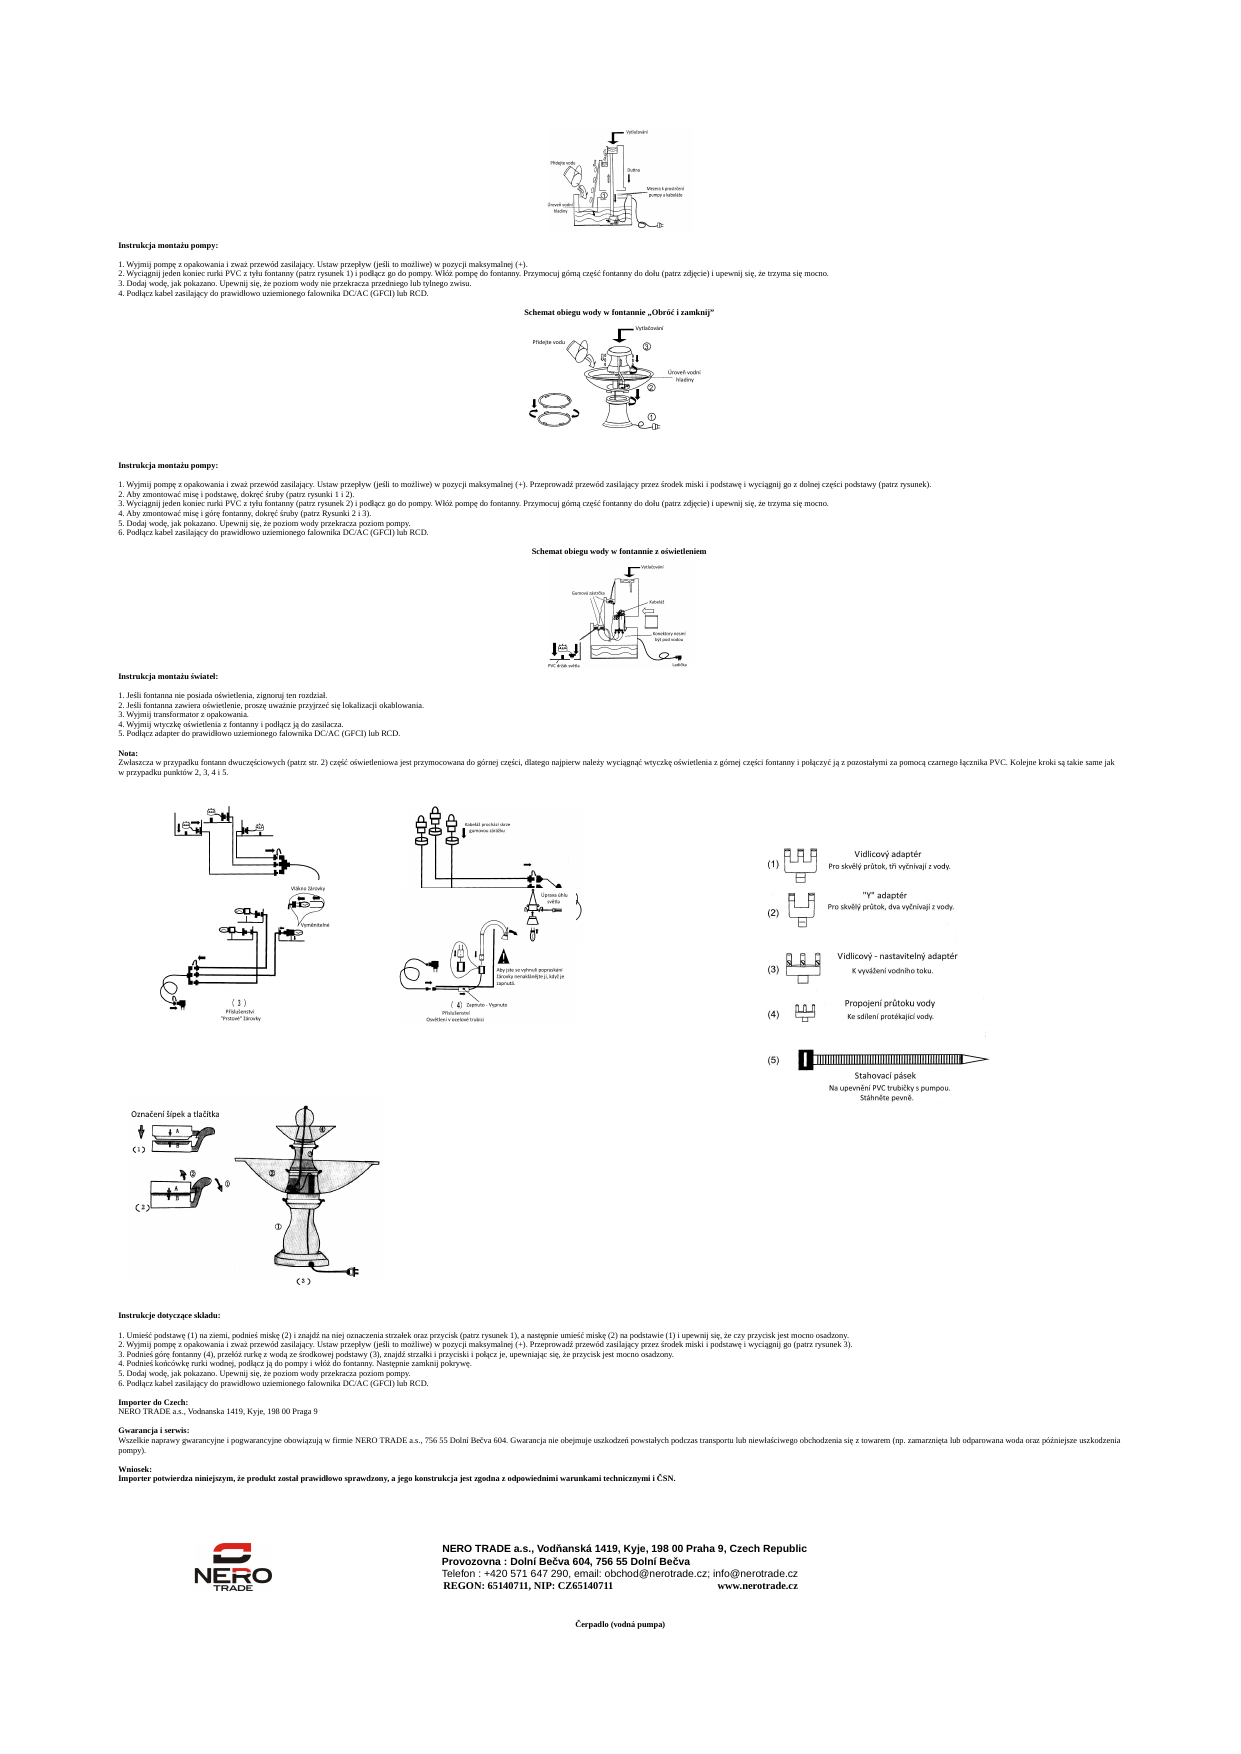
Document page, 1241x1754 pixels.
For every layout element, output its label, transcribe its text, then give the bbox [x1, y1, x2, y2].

text Nota: [118, 748, 1122, 758]
picture [124, 1096, 386, 1286]
text Wszelkie naprawy gwarancyjne i pogwarancyjne obowiązują w firmie NERO TRADE a.s., 756 55 Dolní Bečva 604. Gwarancja nie obejmuje uszkodzeń powstałych podczas transportu lub niewłaściwego obchodzenia się z towarem (np. zamarznięta lub odparowana woda oraz późniejsze uszkodzenia pompy). [118, 1436, 1122, 1455]
text 1. Wyjmij pompę z opakowania i zważ przewód zasilający. Ustaw przepływ (jeśli to możliwe) w pozycji maksymalnej (+). Przeprowadź przewód zasilający przez środek miski i podstawę i wyciągnij go z dolnej części podstawy (patrz rysunek). [118, 480, 1122, 489]
text Importer potwierdza niniejszym, że produkt został prawidłowo sprawdzony, a jego konstrukcja jest zgodna z odpowiednimi warunkami technicznymi i ČSN. [118, 1474, 1122, 1484]
text REGON: 65140711, NIP: CZ65140711 www.nerotrade.cz [273, 1579, 1122, 1591]
text 6. Podłącz kabel zasilający do prawidłowo uziemionego falownika DC/AC (GFCI) lub RCD. [118, 528, 1122, 537]
text 4. Aby zmontować misę i górę fontanny, dokręć śruby (patrz Rysunki 2 i 3). [118, 509, 1122, 518]
picture [527, 322, 707, 435]
picture [157, 793, 332, 1029]
text 1. Jeśli fontanna nie posiada oświetlenia, zignoruj ten rozdział. [118, 691, 1122, 700]
text 3. Wyjmij transformator z opakowania. [118, 710, 1122, 719]
text NERO TRADE a.s., Vodnanska 1419, Kyje, 198 00 Praga 9 [118, 1407, 1122, 1417]
text Wniosek: [118, 1464, 1122, 1474]
text 3. Podnieś górę fontanny (4), przełóż rurkę z wodą ze środkowej podstawy (3), znajdź strzałki i przyciski i połącz je, upewniając się, że przycisk jest mocno osadzony. [118, 1349, 1122, 1359]
text 2. Aby zmontować misę i podstawę, dokręć śruby (patrz rysunki 1 i 2). [118, 489, 1122, 499]
text NERO TRADE a.s., Vodňanská 1419, Kyje, 198 00 Praha 9, Czech Republic [118, 1520, 1122, 1556]
text 2. Jeśli fontanna zawiera oświetlenie, proszę uważnie przyjrzeć się lokalizacji okablowania. [118, 700, 1122, 710]
text Importer do Czech: [118, 1397, 1122, 1407]
text Telefon : +420 571 647 290, email: obchod@nerotrade.cz; info@nerotrade.cz [273, 1567, 1122, 1579]
text Čerpadlo (vodná pumpa) [118, 1620, 1122, 1630]
text 3. Wyciągnij jeden koniec rurki PVC z tyłu fontanny (patrz rysunek 2) i podłącz go do pompy. Włóż pompę do fontanny. Przymocuj górną część fontanny do dołu (patrz zdjęcie) i upewnij się, że trzyma się mocno. [118, 499, 1122, 509]
text 1. Umieść podstawę (1) na ziemi, podnieś miskę (2) i znajdź na niej oznaczenia strzałek oraz przycisk (patrz rysunek 1), a następnie umieść miskę (2) na podstawie (1) i upewnij się, że czy przycisk jest mocno osadzony. [118, 1330, 1122, 1340]
picture [547, 126, 695, 233]
text 2. Wyjmij pompę z opakowania i zważ przewód zasilający. Ustaw przepływ (jeśli to możliwe) w pozycji maksymalnej (+). Przeprowadź przewód zasilający przez środek miski i podstawę i wyciągnij go (patrz rysunek 3). [118, 1340, 1122, 1349]
text 4. Podłącz kabel zasilający do prawidłowo uziemionego falownika DC/AC (GFCI) lub RCD. [118, 288, 1122, 298]
text Instrukcja montażu świateł: [118, 672, 1122, 681]
text 1. Wyjmij pompę z opakowania i zważ przewód zasilający. Ustaw przepływ (jeśli to możliwe) w pozycji maksymalnej (+). [118, 259, 1122, 269]
text Provozovna : Dolní Bečva 604, 756 55 Dolní Bečva [273, 1556, 1122, 1567]
text 2. Wyciągnij jeden koniec rurki PVC z tyłu fontanny (patrz rysunek 1) i podłącz go do pompy. Włóż pompę do fontanny. Przymocuj górną część fontanny do dołu (patrz zdjęcie) i upewnij się, że trzyma się mocno. [118, 269, 1122, 279]
text Instrukcja montażu pompy: [118, 461, 1122, 470]
picture [394, 806, 585, 1027]
text 5. Podłącz adapter do prawidłowo uziemionego falownika DC/AC (GFCI) lub RCD. [118, 729, 1122, 739]
text 3. Dodaj wodę, jak pokazano. Upewnij się, że poziom wody nie przekracza przedniego lub tylnego zwisu. [118, 279, 1122, 288]
picture [757, 840, 995, 1107]
text 4. Podnieś końcówkę rurki wodnej, podłącz ją do pompy i włóż do fontanny. Następnie zamknij pokrywę. [118, 1359, 1122, 1369]
text Schemat obiegu wody w fontannie z oświetleniem [118, 547, 1122, 557]
picture [194, 1543, 272, 1591]
text Gwarancja i serwis: [118, 1426, 1122, 1436]
text 5. Dodaj wodę, jak pokazano. Upewnij się, że poziom wody przekracza poziom pompy. [118, 1369, 1122, 1378]
text Zwłaszcza w przypadku fontann dwuczęściowych (patrz str. 2) część oświetleniowa jest przymocowana do górnej części, dlatego najpierw należy wyciągnąć wtyczkę oświetlenia z górnej części fontanny i połączyć ją z pozostałymi za pomocą czarnego łącznika PVC. Kolejne kroki są takie same jak w przypadku punktów 2, 3, 4 i 5. [118, 758, 1122, 777]
text Instrukcja montażu pompy: [118, 240, 1122, 250]
text Schemat obiegu wody w fontannie „Obróć i zamknij” [118, 307, 1122, 317]
text Instrukcje dotyczące składu: [118, 1311, 1122, 1321]
text 4. Wyjmij wtyczkę oświetlenia z fontanny i podłącz ją do zasilacza. [118, 719, 1122, 729]
text 5. Dodaj wodę, jak pokazano. Upewnij się, że poziom wody przekracza poziom pompy. [118, 518, 1122, 528]
text 6. Podłącz kabel zasilający do prawidłowo uziemionego falownika DC/AC (GFCI) lub RCD. [118, 1378, 1122, 1388]
picture [547, 562, 696, 669]
